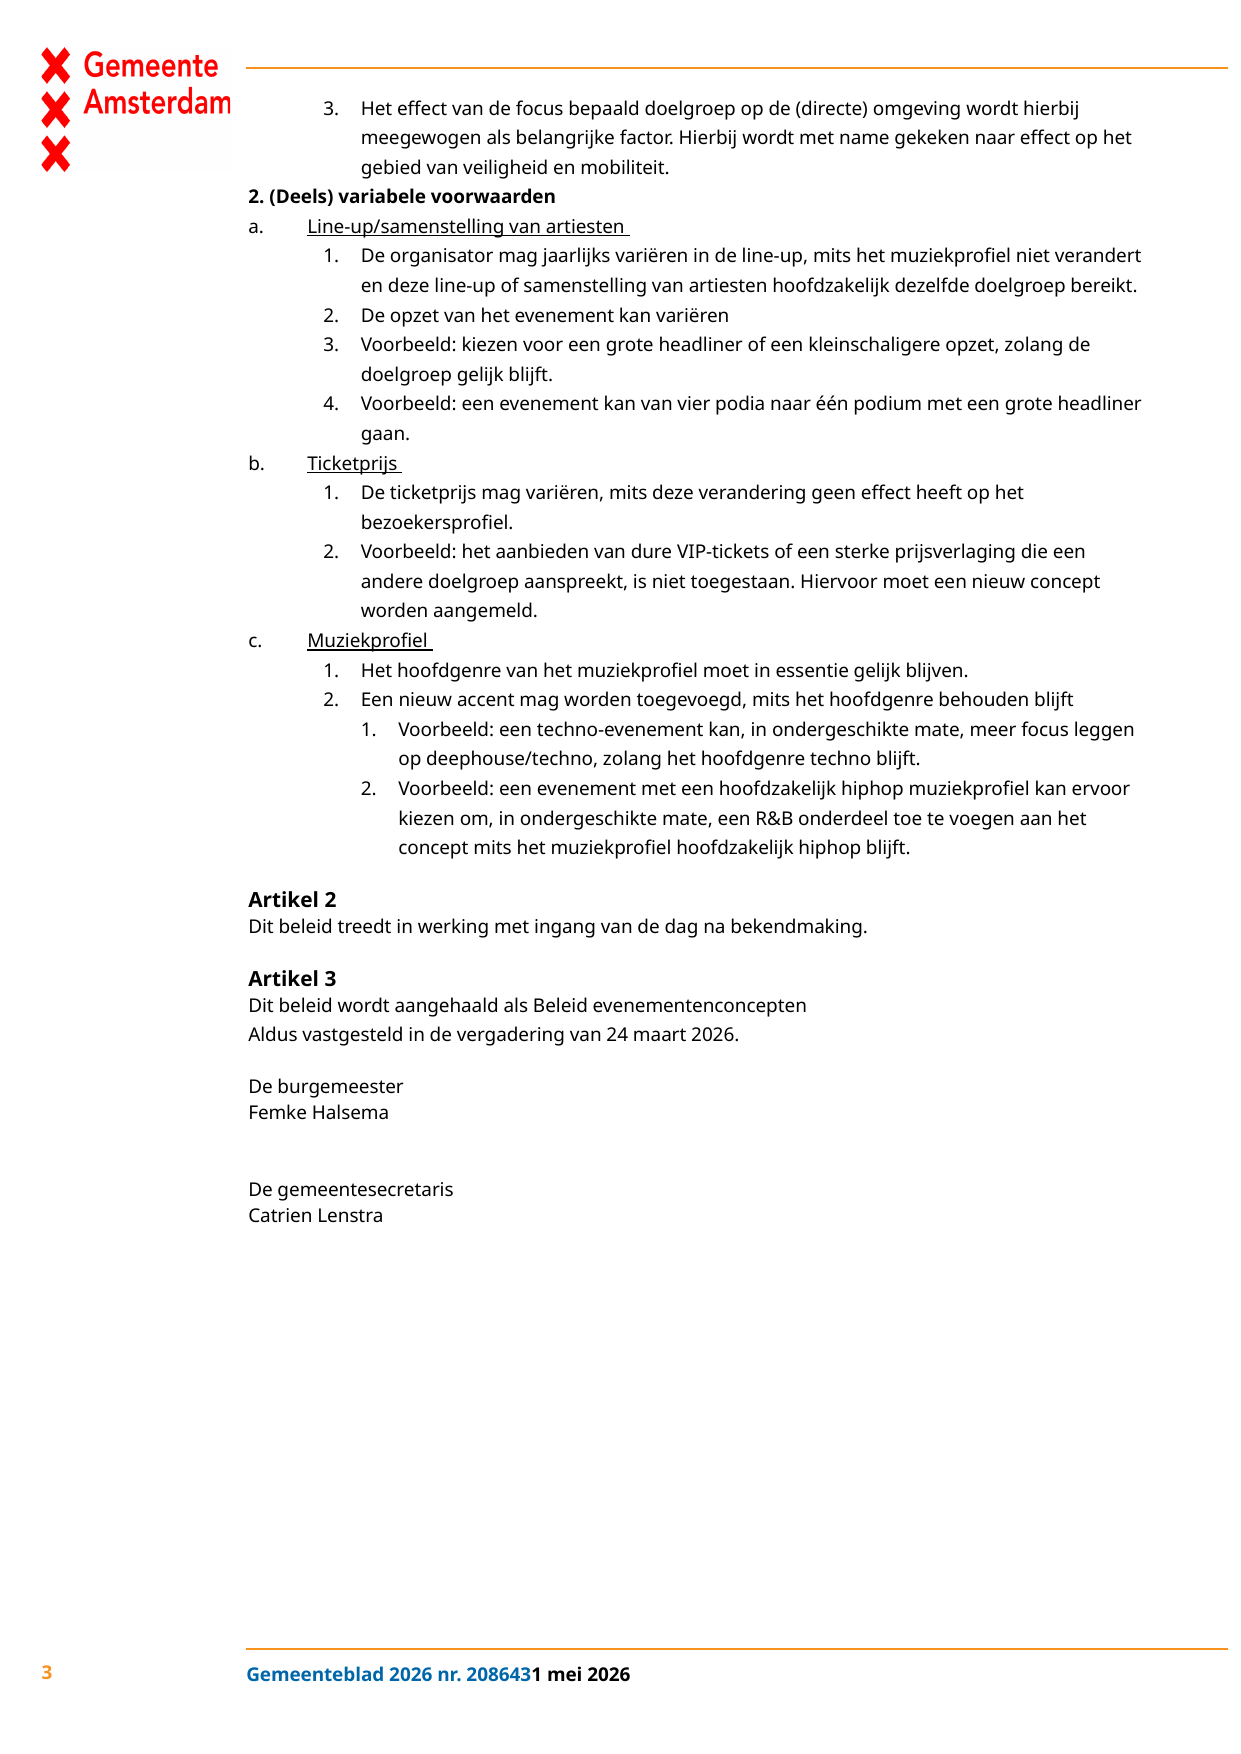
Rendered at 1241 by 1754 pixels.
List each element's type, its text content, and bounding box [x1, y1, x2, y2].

list Voorbeeld: het aanbieden van dure VIP-tickets of een sterke prijsverlaging die een andere doelgroep aanspreekt, is niet toegestaan. Hiervoor moet een nieuw concept worden aangemeld. [323, 538, 1152, 623]
list De opzet van het evenement kan variëren [323, 302, 1152, 328]
list Voorbeeld: een evenement met een hoofdzakelijk hiphop muziekprofiel kan ervoor kiezen om, in ondergeschikte mate, een R&B onderdeel toe te voegen aan het concept mits het muziekprofiel hoofdzakelijk hiphop blijft. [361, 775, 1152, 860]
text De burgemeester [248, 1073, 1152, 1099]
list Muziekprofiel [248, 627, 1152, 653]
list Line-up/samenstelling van artiesten [248, 213, 1152, 239]
text Femke Halsema [248, 1099, 1152, 1124]
text Dit beleid treedt in werking met ingang van de dag na bekendmaking. [248, 913, 1152, 939]
text Dit beleid wordt aangehaald als Beleid evenementenconcepten [248, 992, 1152, 1018]
list De ticketprijs mag variëren, mits deze verandering geen effect heeft op het bezoekersprofiel. [323, 479, 1152, 535]
list Het effect van de focus bepaald doelgroep op de (directe) omgeving wordt hierbij meegewogen als belangrijke factor. Hierbij wordt met name gekeken naar effect op het gebied van veiligheid en mobiliteit. [323, 95, 1152, 180]
text De gemeentesecretaris [248, 1176, 1152, 1202]
text Aldus vastgesteld in de vergadering van 24 maart 2026. [248, 1022, 1152, 1047]
text 2. (Deels) variabele voorwaarden [248, 183, 1152, 209]
text Catrien Lenstra [248, 1202, 1152, 1227]
list Een nieuw accent mag worden toegevoegd, mits het hoofdgenre behouden blijft [323, 686, 1152, 712]
text Artikel 3 [248, 964, 1152, 992]
list Voorbeeld: een evenement kan van vier podia naar één podium met een grote headliner gaan. [323, 391, 1152, 446]
list Voorbeeld: een techno-evenement kan, in ondergeschikte mate, meer focus leggen op deephouse/techno, zolang het hoofdgenre techno blijft. [361, 716, 1152, 771]
list De organisator mag jaarlijks variëren in de line-up, mits het muziekprofiel niet verandert en deze line-up of samenstelling van artiesten hoofdzakelijk dezelfde doelgroep bereikt. [323, 243, 1152, 298]
list Voorbeeld: kiezen voor een grote headliner of een kleinschaligere opzet, zolang de doelgroep gelijk blijft. [323, 331, 1152, 387]
list Het hoofdgenre van het muziekprofiel moet in essentie gelijk blijven. [323, 657, 1152, 683]
picture [41, 47, 231, 172]
list Ticketprijs [248, 450, 1152, 476]
text Artikel 2 [248, 885, 1152, 913]
